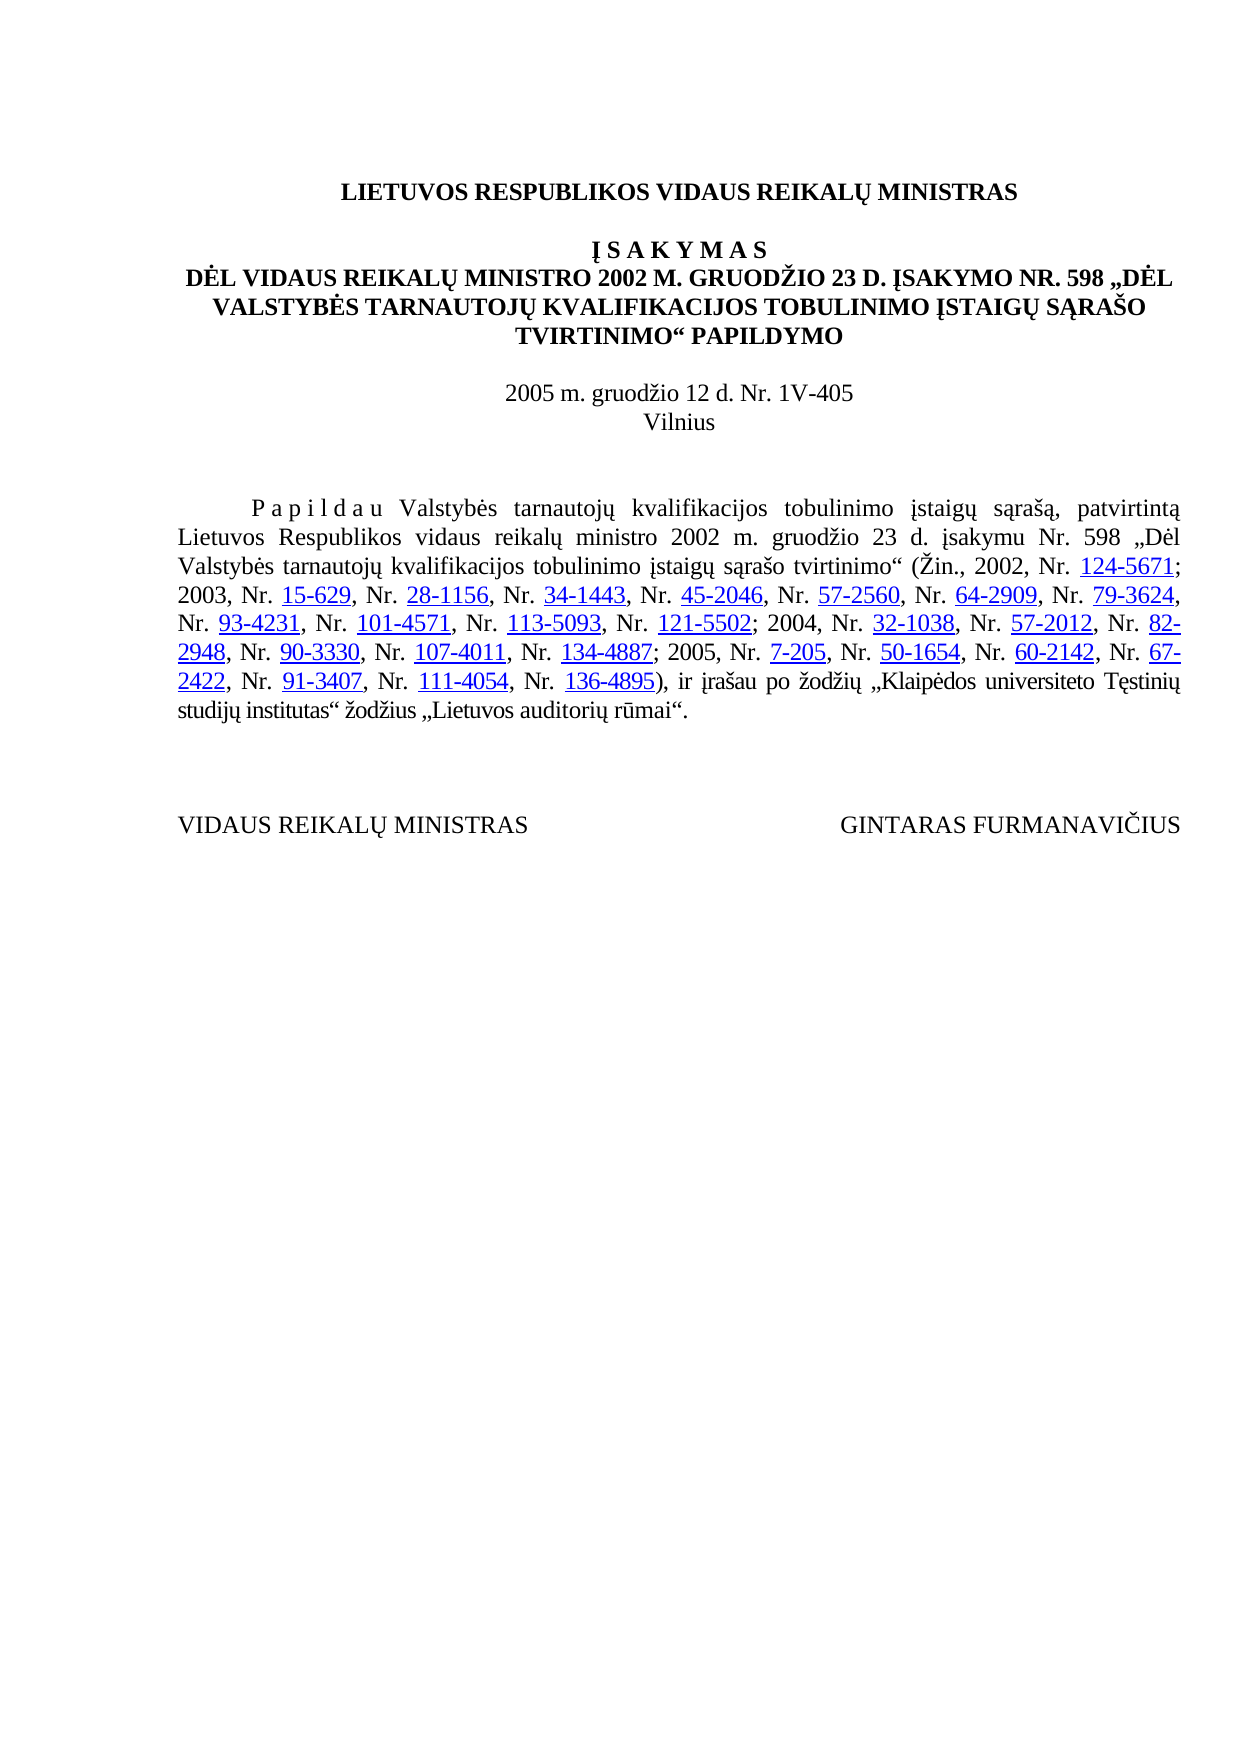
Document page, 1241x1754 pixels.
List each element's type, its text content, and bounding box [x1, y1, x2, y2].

text VIDAUS REIKALŲ MINISTRAS GINTARAS FURMANAVIČIUS [177, 810, 1181, 838]
text Vilnius [177, 407, 1181, 436]
text DĖL VIDAUS REIKALŲ MINISTRO 2002 M. GRUODŽIO 23 D. ĮSAKYMO NR. 598 „DĖL VALSTYBĖS TARNAUTOJŲ KVALIFIKACIJOS TOBULINIMO ĮSTAIGŲ SĄRAŠO TVIRTINIMO“ PAPILDYMO [177, 263, 1181, 350]
text 2005 m. gruodžio 12 d. Nr. 1V-405 [177, 378, 1181, 407]
text Į S A K Y M A S [177, 235, 1181, 263]
text Papildau Valstybės tarnautojų kvalifikacijos tobulinimo įstaigų sąrašą, patvirtintą Lietuvos Respublikos vidaus reikalų ministro 2002 m. gruodžio 23 d. įsakymu Nr. 598 „Dėl Valstybės tarnautojų kvalifikacijos tobulinimo įstaigų sąrašo tvirtinimo“ (Žin., 2002, Nr. 124-5671; 2003, Nr. 15-629, Nr. 28-1156, Nr. 34-1443, Nr. 45-2046, Nr. 57-2560, Nr. 64-2909, Nr. 79-3624, Nr. 93-4231, Nr. 101-4571, Nr. 113-5093, Nr. 121-5502; 2004, Nr. 32-1038, Nr. 57-2012, Nr. 82-2948, Nr. 90-3330, Nr. 107-4011, Nr. 134-4887; 2005, Nr. 7-205, Nr. 50-1654, Nr. 60-2142, Nr. 67-2422, Nr. 91-3407, Nr. 111-4054, Nr. 136-4895), ir įrašau po žodžių „Klaipėdos universiteto Tęstinių studijų institutas“ žodžius „Lietuvos auditorių rūmai“. [177, 493, 1181, 723]
text LIETUVOS RESPUBLIKOS VIDAUS REIKALŲ MINISTRAS [177, 177, 1181, 206]
